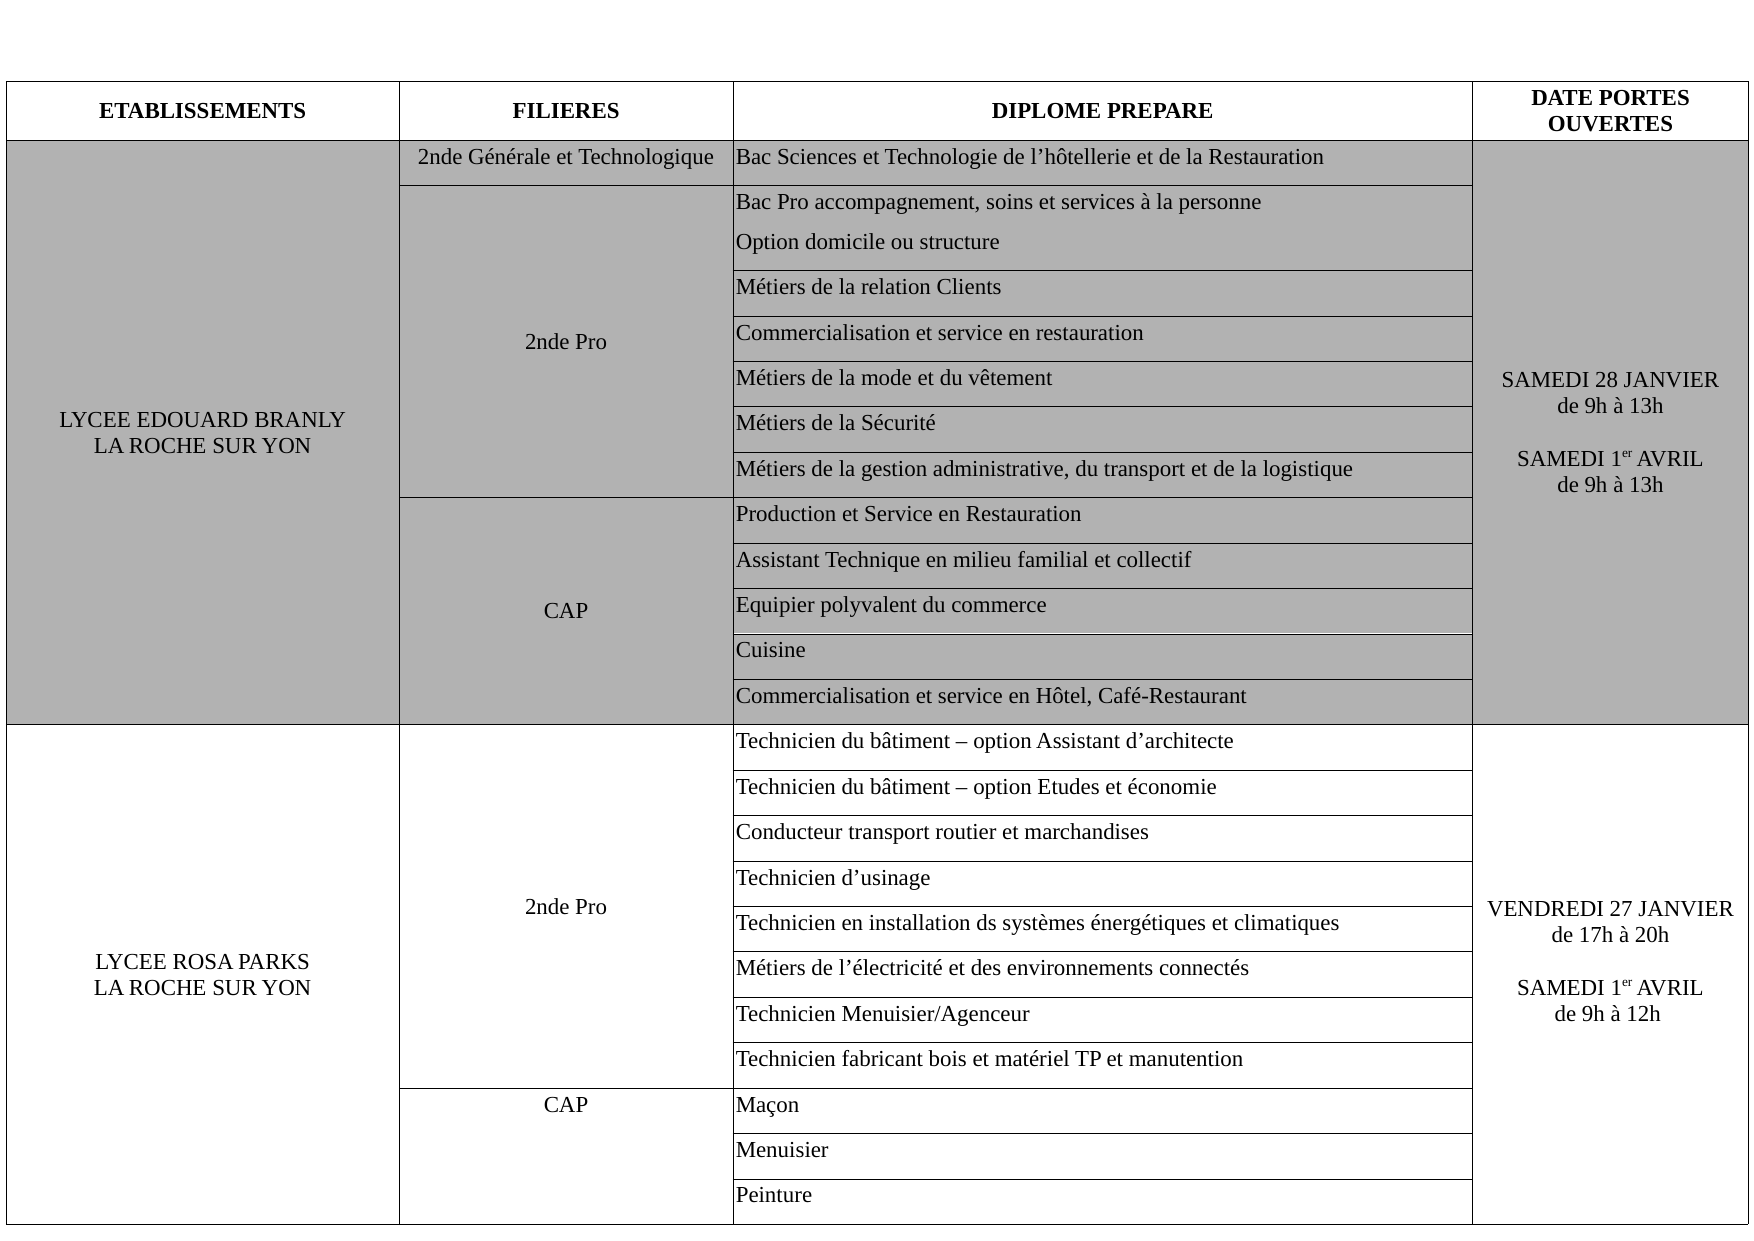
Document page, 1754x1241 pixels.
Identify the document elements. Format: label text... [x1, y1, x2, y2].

table_cell Commercialisation et service en Hôtel, Café-Restaurant [734, 680, 1472, 724]
table_cell LYCEE ROSA PARKS LA ROCHE SUR YON [7, 725, 399, 1224]
table_cell Métiers de la gestion administrative, du transport et de la logistique [734, 453, 1472, 497]
table_cell Menuisier [734, 1134, 1472, 1178]
table_cell Peinture [734, 1180, 1472, 1224]
table_cell Cuisine [734, 635, 1472, 679]
table_cell Technicien du bâtiment – option Assistant d’architecte [734, 725, 1472, 770]
table_cell Technicien d’usinage [734, 862, 1472, 906]
table_cell Technicien en installation ds systèmes énergétiques et climatiques [734, 907, 1472, 951]
table_cell Technicien Menuisier/Agenceur [734, 998, 1472, 1042]
table_cell 2nde Pro [400, 725, 733, 1088]
table_cell Métiers de la Sécurité [734, 407, 1472, 452]
table_cell VENDREDI 27 JANVIER de 17h à 20h SAMEDI 1er AVRIL de 9h à 12h [1473, 725, 1748, 1224]
table_cell CAP [400, 498, 733, 724]
table_cell Métiers de la relation Clients [734, 271, 1472, 316]
table_cell Equipier polyvalent du commerce [734, 589, 1472, 633]
table_cell 2nde Générale et Technologique [400, 141, 733, 185]
table_cell LYCEE EDOUARD BRANLY LA ROCHE SUR YON [7, 141, 399, 724]
table_header DIPLOME PREPARE [734, 82, 1472, 140]
table_cell Bac Sciences et Technologie de l’hôtellerie et de la Restauration [734, 141, 1472, 185]
table_cell Technicien fabricant bois et matériel TP et manutention [734, 1043, 1472, 1088]
table_cell SAMEDI 28 JANVIER de 9h à 13h SAMEDI 1er AVRIL de 9h à 13h [1473, 141, 1748, 724]
table_cell Maçon [734, 1089, 1472, 1133]
table_cell Bac Pro accompagnement, soins et services à la personne Option domicile ou structure [734, 186, 1472, 270]
table_cell 2nde Pro [400, 186, 733, 497]
table_header ETABLISSEMENTS [7, 82, 399, 140]
table_cell Assistant Technique en milieu familial et collectif [734, 544, 1472, 588]
table_cell Commercialisation et service en restauration [734, 317, 1472, 361]
table_header FILIERES [400, 82, 733, 140]
table_cell Technicien du bâtiment – option Etudes et économie [734, 771, 1472, 815]
table_cell Métiers de la mode et du vêtement [734, 362, 1472, 406]
table_header DATE PORTES OUVERTES [1473, 82, 1748, 140]
table_cell Conducteur transport routier et marchandises [734, 816, 1472, 861]
table_cell CAP [400, 1089, 733, 1224]
table_cell Production et Service en Restauration [734, 498, 1472, 543]
table_cell Métiers de l’électricité et des environnements connectés [734, 952, 1472, 997]
